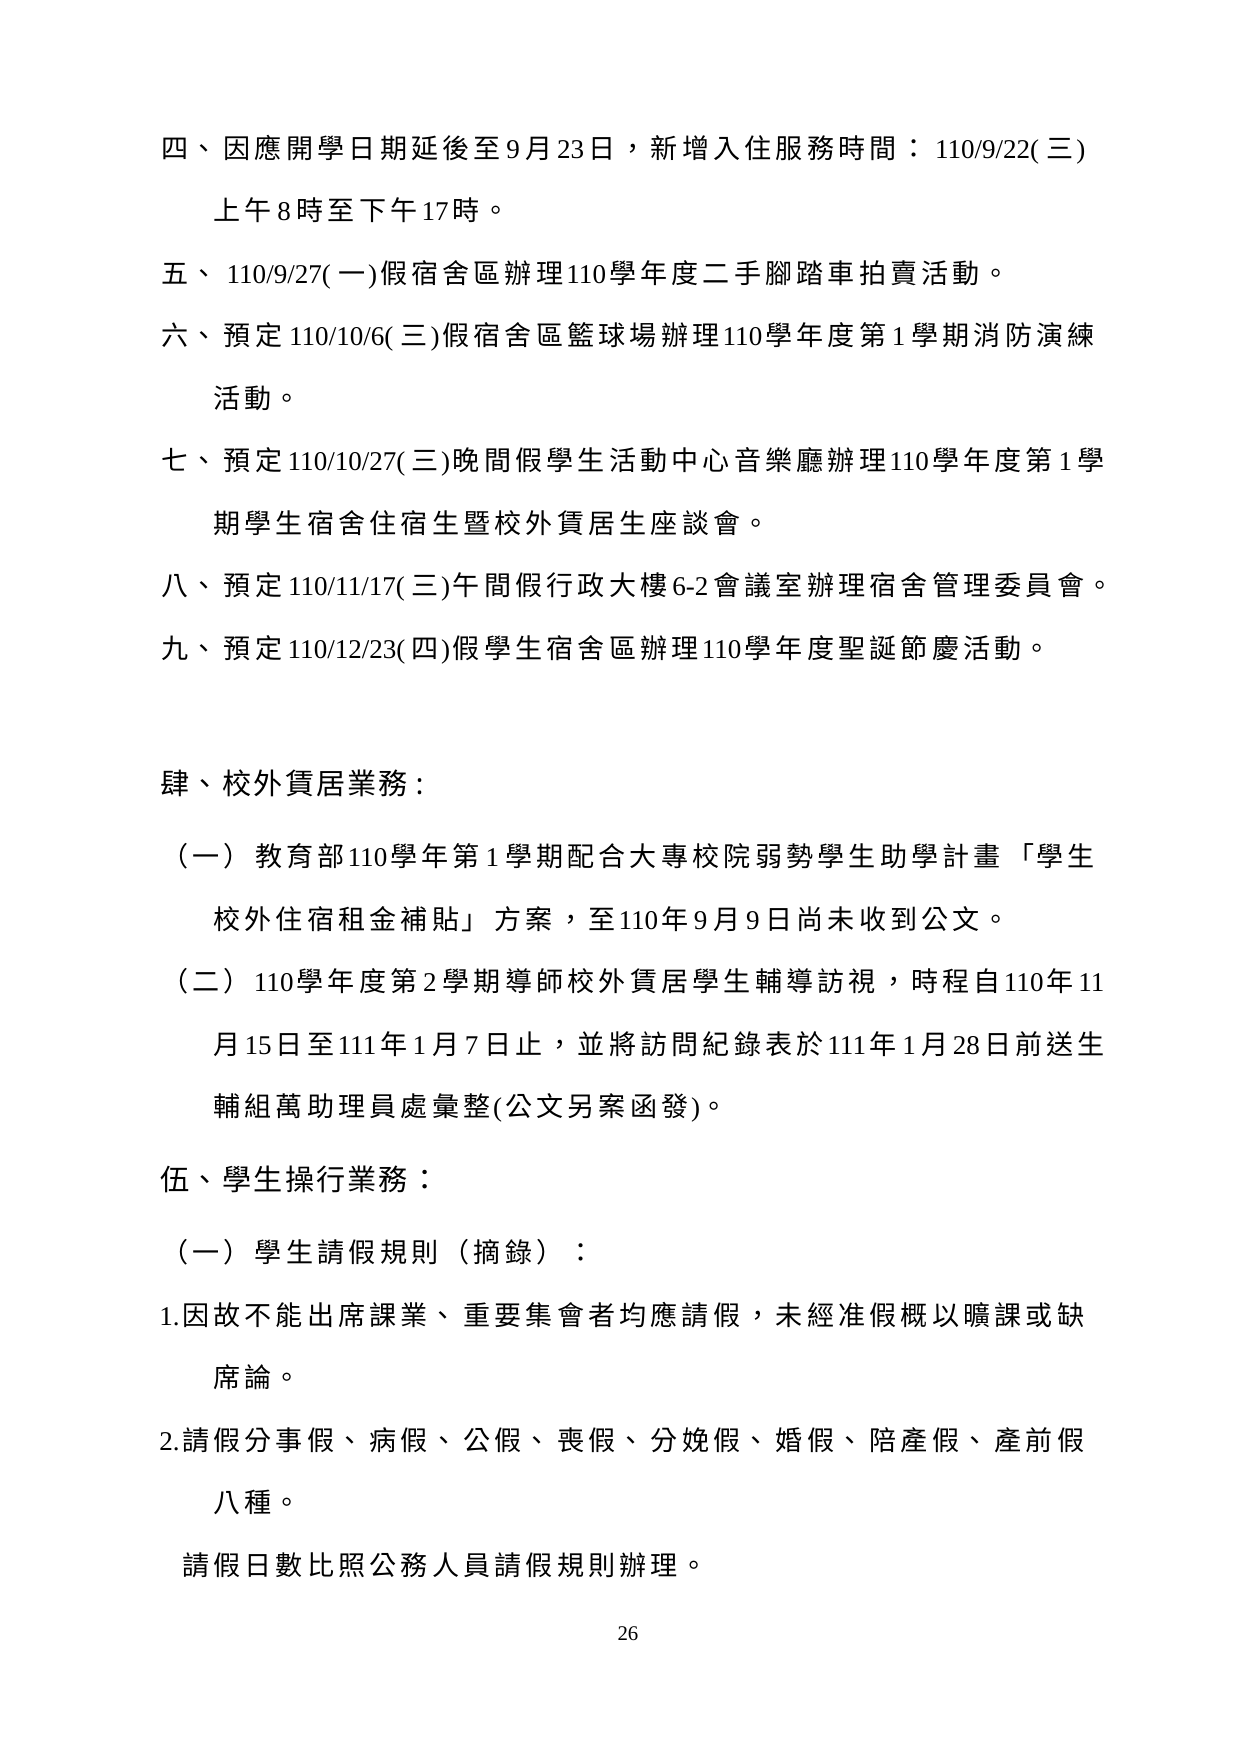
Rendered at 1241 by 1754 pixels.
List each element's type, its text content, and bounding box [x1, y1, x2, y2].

text （二）110學年度第2學期導師校外賃居學生輔導訪視，時程自110年11月15日至111年1月7日止，並將訪問紀錄表於111年1月28日前送生輔組萬助理員處彙整(公文另案函發)。 [150, 938, 1107, 1126]
text 肆、校外賃居業務: [150, 740, 1107, 803]
text （一）學生請假規則（摘錄）： [150, 1209, 1107, 1271]
text 1.因故不能出席課業、重要集會者均應請假，未經准假概以曠課或缺席論。 [150, 1271, 1107, 1396]
text 八、預定110/11/17(三)午間假行政大樓6-2會議室辦理宿舍管理委員會。 [150, 542, 1107, 605]
text 伍、學生操行業務： [150, 1136, 1107, 1198]
text 五、110/9/27(一)假宿舍區辦理110學年度二手腳踏車拍賣活動。 [150, 230, 1107, 292]
text 2.請假分事假、病假、公假、喪假、分娩假、婚假、陪產假、產前假八種。 [150, 1396, 1107, 1521]
text 請假日數比照公務人員請假規則辦理。 [150, 1521, 1107, 1584]
text 七、預定110/10/27(三)晚間假學生活動中心音樂廳辦理110學年度第1學期學生宿舍住宿生暨校外賃居生座談會。 [150, 417, 1107, 542]
text 四、因應開學日期延後至9月23日，新增入住服務時間：110/9/22(三)上午8時至下午17時。 [150, 105, 1107, 230]
text （一）教育部110學年第1學期配合大專校院弱勢學生助學計畫「學生校外住宿租金補貼」方案，至110年9月9日尚未收到公文。 [150, 813, 1107, 938]
text 九、預定110/12/23(四)假學生宿舍區辦理110學年度聖誕節慶活動。 [150, 605, 1107, 667]
text 六、預定110/10/6(三)假宿舍區籃球場辦理110學年度第1學期消防演練活動。 [150, 292, 1107, 417]
